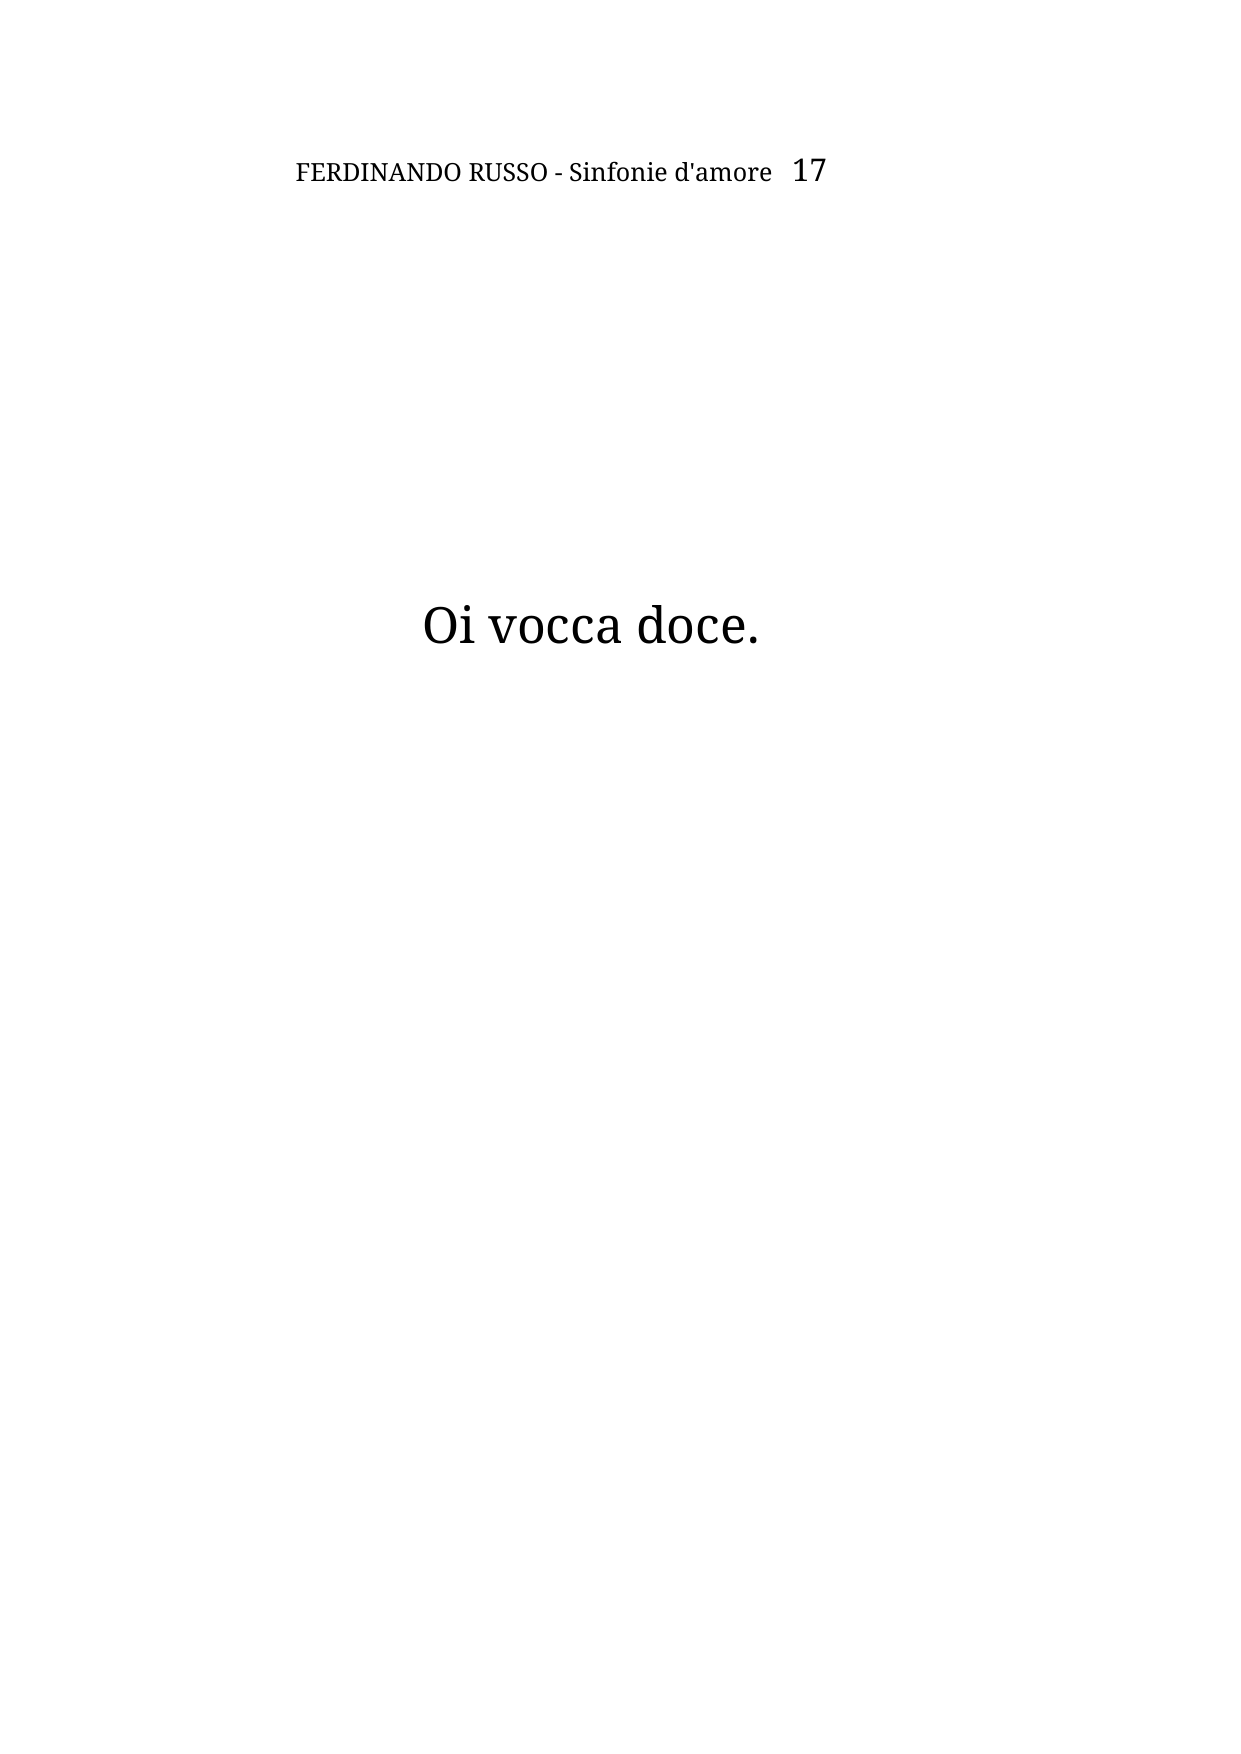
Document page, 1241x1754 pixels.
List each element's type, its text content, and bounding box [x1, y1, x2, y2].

text Oi vocca doce. [177, 590, 945, 658]
